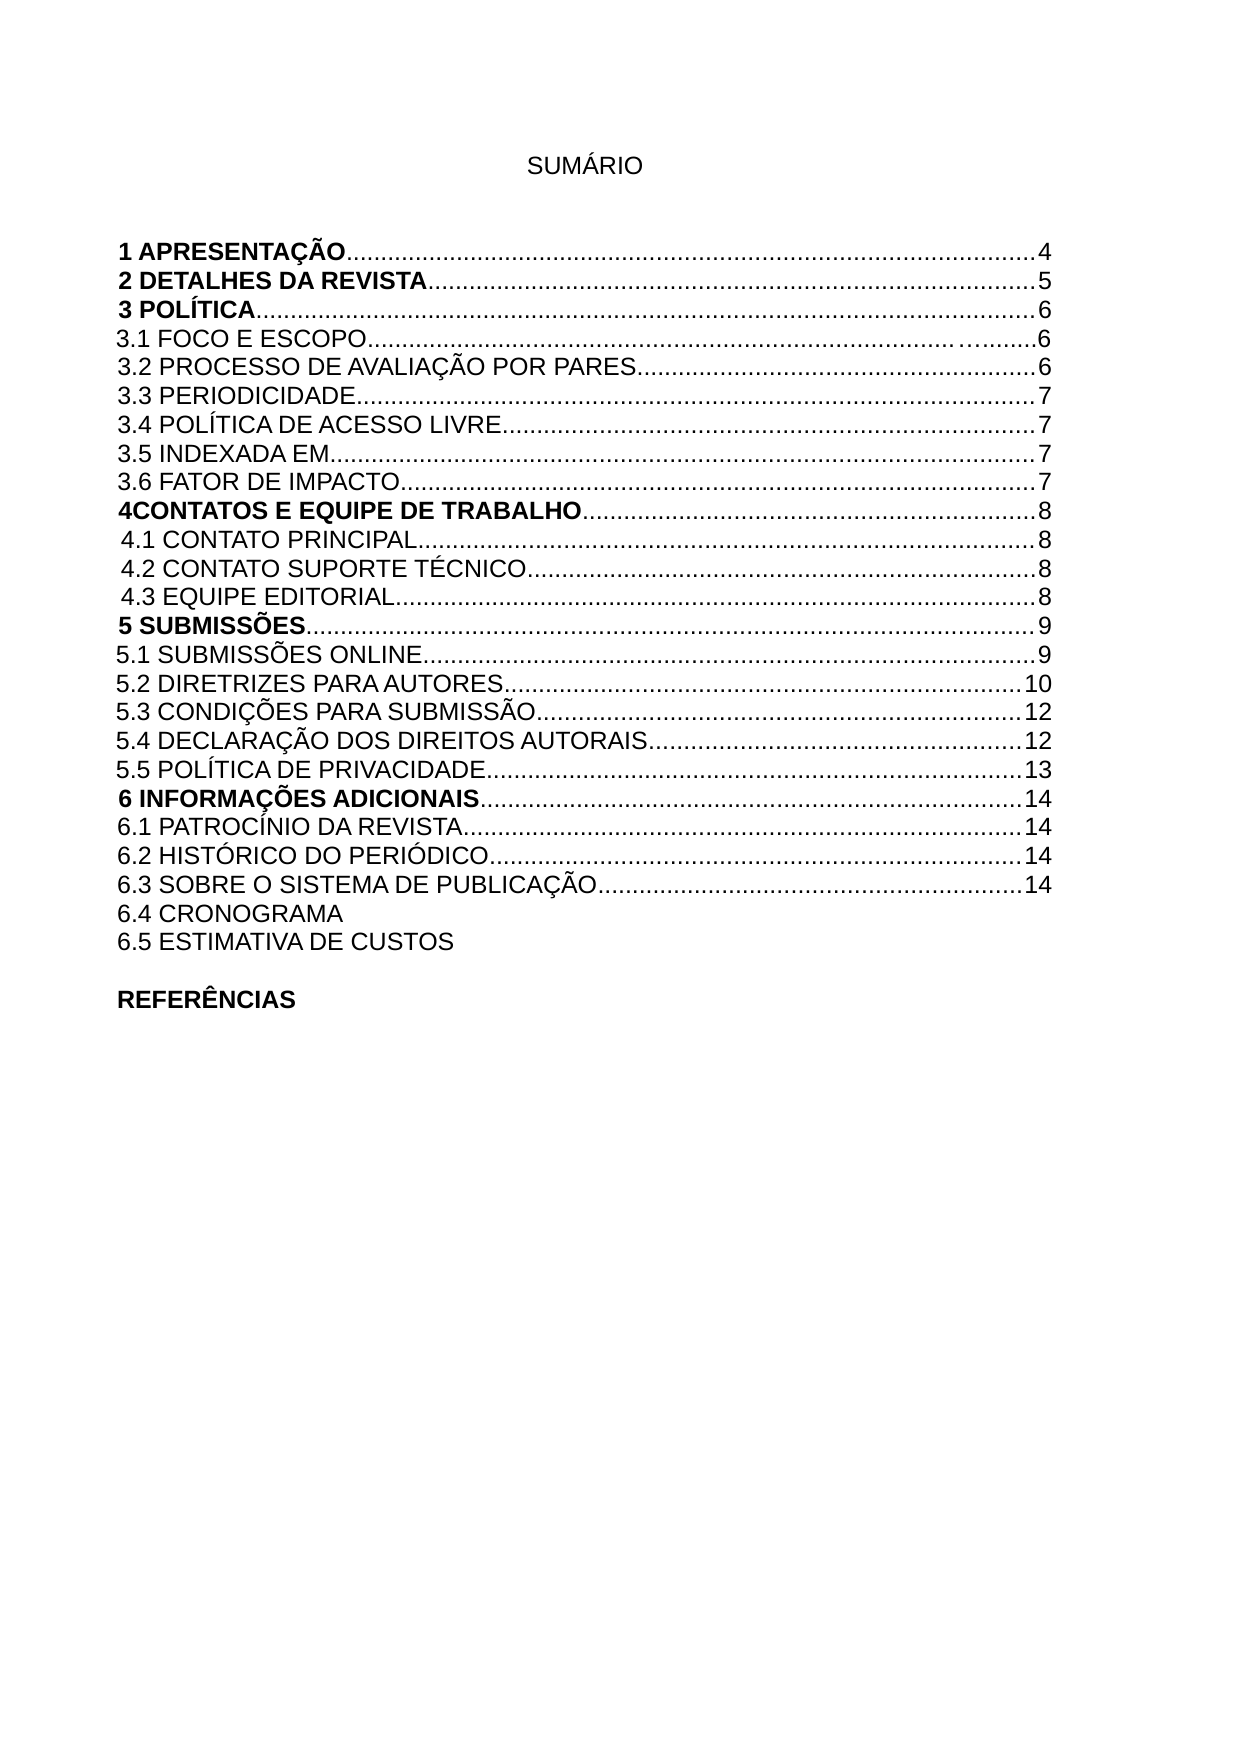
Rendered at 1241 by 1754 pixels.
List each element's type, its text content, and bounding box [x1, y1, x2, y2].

list 5.2 DIRETRIZES PARA AUTORES 10 [116, 669, 1052, 697]
list REFERÊNCIAS [117, 985, 1052, 1014]
list 4.2 CONTATO SUPORTE TÉCNICO 8 [121, 554, 1052, 582]
list 3.6 FATOR DE IMPACTO 7 [117, 467, 1052, 496]
list 5.4 DECLARAÇÃO DOS DIREITOS AUTORAIS 12 [116, 726, 1052, 755]
list 3.1 FOCO E ESCOPO …........6 [74, 324, 1052, 352]
list 3.5 INDEXADA EM 7 [117, 439, 1052, 467]
list 5.5 POLÍTICA DE PRIVACIDADE 13 [116, 755, 1052, 784]
list 6.3 SOBRE O SISTEMA DE PUBLICAÇÃO 14 [117, 870, 1052, 899]
list 6.4 CRONOGRAMA [117, 899, 1052, 927]
list 6.2 HISTÓRICO DO PERIÓDICO 14 [117, 841, 1052, 870]
list 4CONTATOS E EQUIPE DE TRABALHO 8 [118, 496, 1052, 525]
list 5.3 CONDIÇÕES PARA SUBMISSÃO 12 [116, 697, 1052, 726]
list 6.1 PATROCÍNIO DA REVISTA 14 [117, 812, 1052, 841]
list 4.1 CONTATO PRINCIPAL 8 [121, 525, 1052, 554]
list 1 APRESENTAÇÃO 4 [118, 237, 1052, 266]
list 3.4 POLÍTICA DE ACESSO LIVRE 7 [117, 410, 1052, 439]
list 5 SUBMISSÕES 9 [118, 611, 1052, 640]
list 3.3 PERIODICIDADE 7 [117, 381, 1052, 410]
list 6 INFORMAÇÕES ADICIONAIS 14 [118, 784, 1052, 812]
list 3.2 PROCESSO DE AVALIAÇÃO POR PARES 6 [117, 352, 1052, 381]
list 3 POLÍTICA 6 [118, 295, 1052, 324]
list 6.5 ESTIMATIVA DE CUSTOS [117, 927, 1052, 956]
list 5.1 SUBMISSÕES ONLINE 9 [116, 640, 1052, 669]
text SUMÁRIO [118, 151, 1052, 180]
list 4.3 EQUIPE EDITORIAL 8 [121, 582, 1052, 611]
list 2 DETALHES DA REVISTA 5 [118, 266, 1052, 295]
